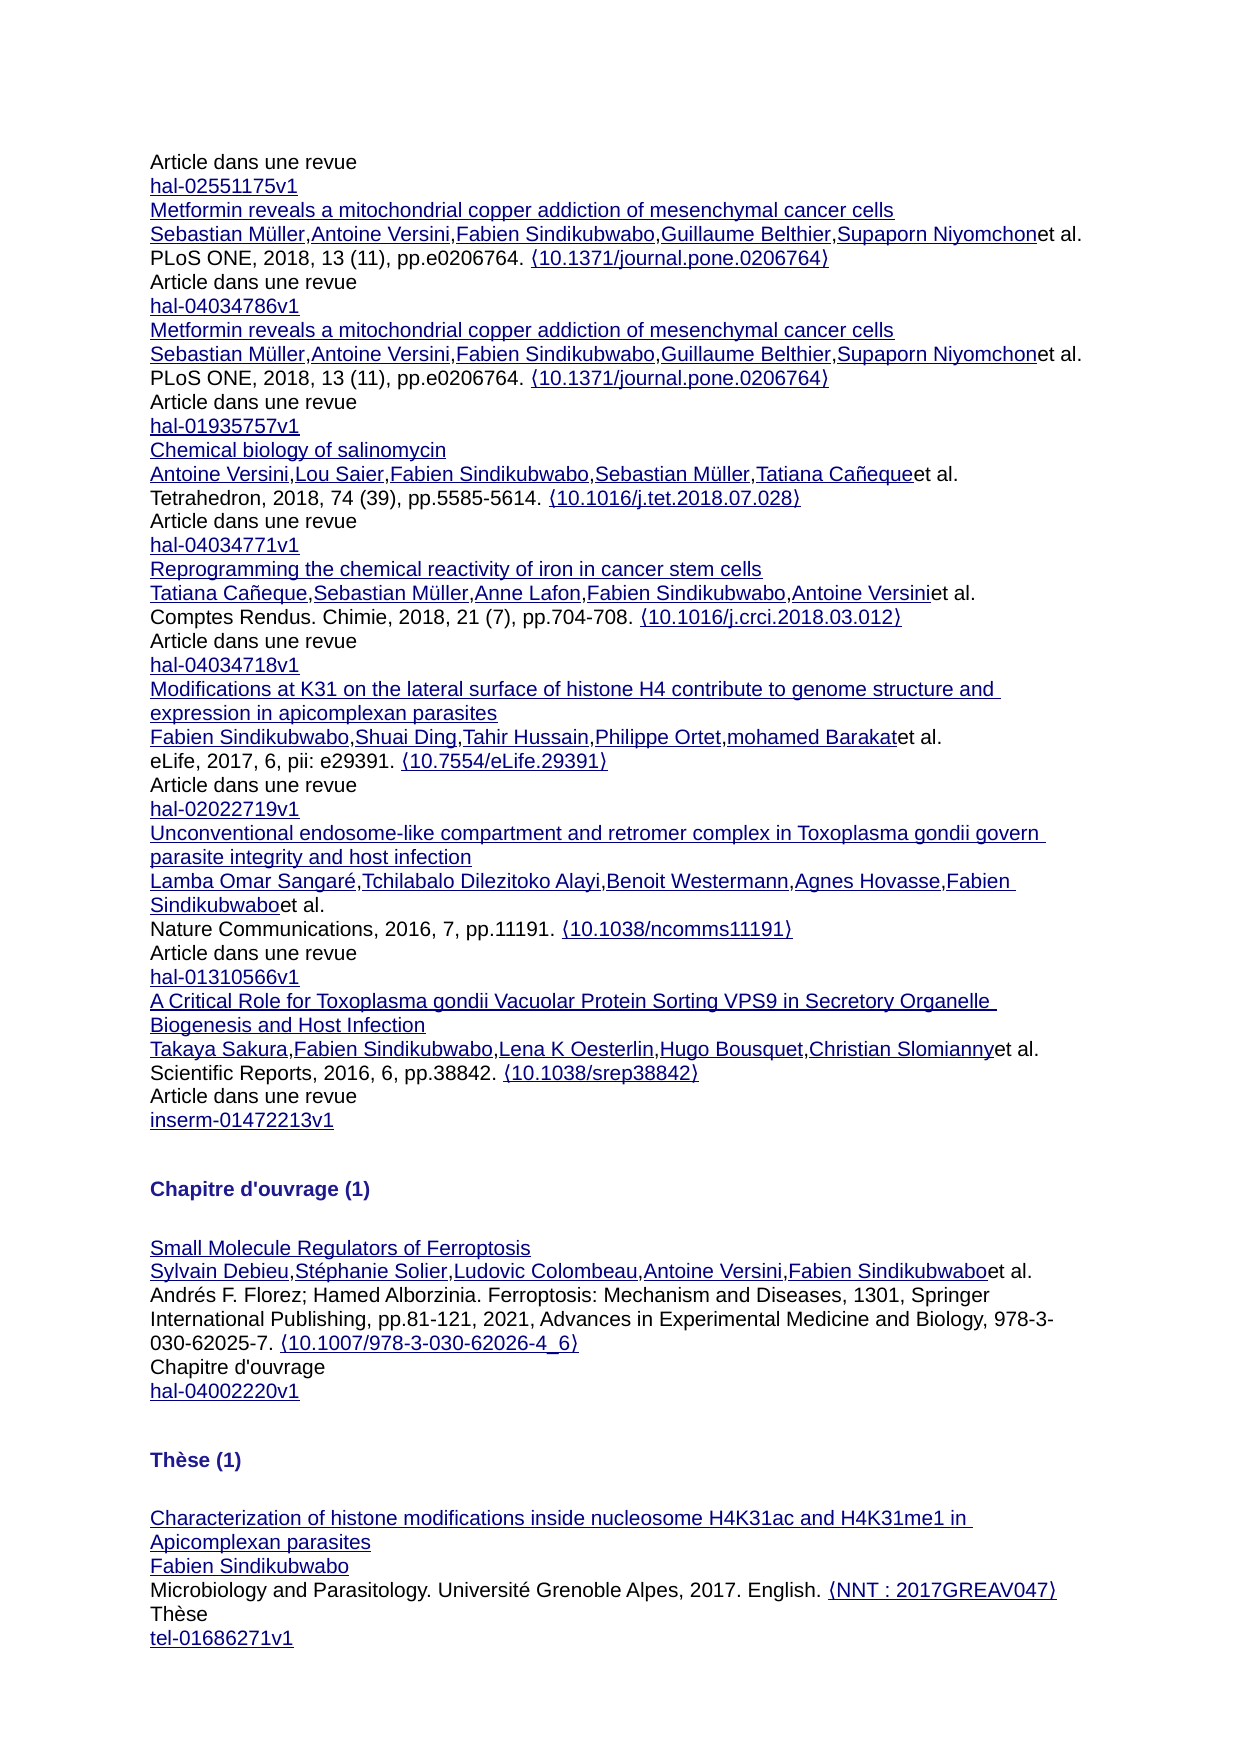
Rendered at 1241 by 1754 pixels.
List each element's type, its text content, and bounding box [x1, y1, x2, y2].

table_cell Unconventional endosome-like compartment and retromer complex in Toxoplasma gondii govern parasite integrity and host infection Lamba Omar Sangaré,Tchilabalo Dilezitoko Alayi,Benoit Westermann,Agnes Hovasse,Fabien Sindikubwaboet al. Nature Communications, 2016, 7, pp.11191. ⟨10.1038/ncomms11191⟩ Article dans une revue hal-01310566v1 [150, 821, 1090, 988]
subtitle Thèse (1) [150, 1448, 1090, 1472]
table_cell Metformin reveals a mitochondrial copper addiction of mesenchymal cancer cells Sebastian Müller,Antoine Versini,Fabien Sindikubwabo,Guillaume Belthier,Supaporn Niyomchonet al. PLoS ONE, 2018, 13 (11), pp.e0206764. ⟨10.1371/journal.pone.0206764⟩ Article dans une revue hal-04034786v1 [150, 198, 1090, 318]
table_cell Metformin reveals a mitochondrial copper addiction of mesenchymal cancer cells Sebastian Müller,Antoine Versini,Fabien Sindikubwabo,Guillaume Belthier,Supaporn Niyomchonet al. PLoS ONE, 2018, 13 (11), pp.e0206764. ⟨10.1371/journal.pone.0206764⟩ Article dans une revue hal-01935757v1 [150, 318, 1090, 437]
table_cell Chemical biology of salinomycin Antoine Versini,Lou Saier,Fabien Sindikubwabo,Sebastian Müller,Tatiana Cañequeet al. Tetrahedron, 2018, 74 (39), pp.5585-5614. ⟨10.1016/j.tet.2018.07.028⟩ Article dans une revue hal-04034771v1 [150, 438, 1090, 557]
subtitle Chapitre d'ouvrage (1) [150, 1177, 1090, 1201]
table_cell Article dans une revue hal-02551175v1 [150, 150, 1090, 198]
table_header Small Molecule Regulators of Ferroptosis Sylvain Debieu,Stéphanie Solier,Ludovic Colombeau,Antoine Versini,Fabien Sindikubwaboet al. Andrés F. Florez; Hamed Alborzinia. Ferroptosis: Mechanism and Diseases, 1301, Springer International Publishing, pp.81-121, 2021, Advances in Experimental Medicine and Biology, 978-3-030-62025-7. ⟨10.1007/978-3-030-62026-4_6⟩ Chapitre d'ouvrage hal-04002220v1 [150, 1235, 1090, 1403]
table_cell Modifications at K31 on the lateral surface of histone H4 contribute to genome structure and expression in apicomplexan parasites Fabien Sindikubwabo,Shuai Ding,Tahir Hussain,Philippe Ortet,​mohamed Barakatet al. eLife, 2017, 6, pii: e29391. ⟨10.7554/eLife.29391⟩ Article dans une revue hal-02022719v1 [150, 677, 1090, 821]
table_cell A Critical Role for Toxoplasma gondii Vacuolar Protein Sorting VPS9 in Secretory Organelle Biogenesis and Host Infection Takaya Sakura,Fabien Sindikubwabo,Lena K Oesterlin,Hugo Bousquet,Christian Slomiannyet al. Scientific Reports, 2016, 6, pp.38842. ⟨10.1038/srep38842⟩ Article dans une revue inserm-01472213v1 [150, 989, 1090, 1132]
table_header Characterization of histone modifications inside nucleosome H4K31ac and H4K31me1 in Apicomplexan parasites Fabien Sindikubwabo Microbiology and Parasitology. Université Grenoble Alpes, 2017. English. ⟨NNT : 2017GREAV047⟩ Thèse tel-01686271v1 [150, 1506, 1090, 1650]
table_cell Reprogramming the chemical reactivity of iron in cancer stem cells Tatiana Cañeque,Sebastian Müller,Anne Lafon,Fabien Sindikubwabo,Antoine Versiniet al. Comptes Rendus. Chimie, 2018, 21 (7), pp.704-708. ⟨10.1016/j.crci.2018.03.012⟩ Article dans une revue hal-04034718v1 [150, 557, 1090, 677]
